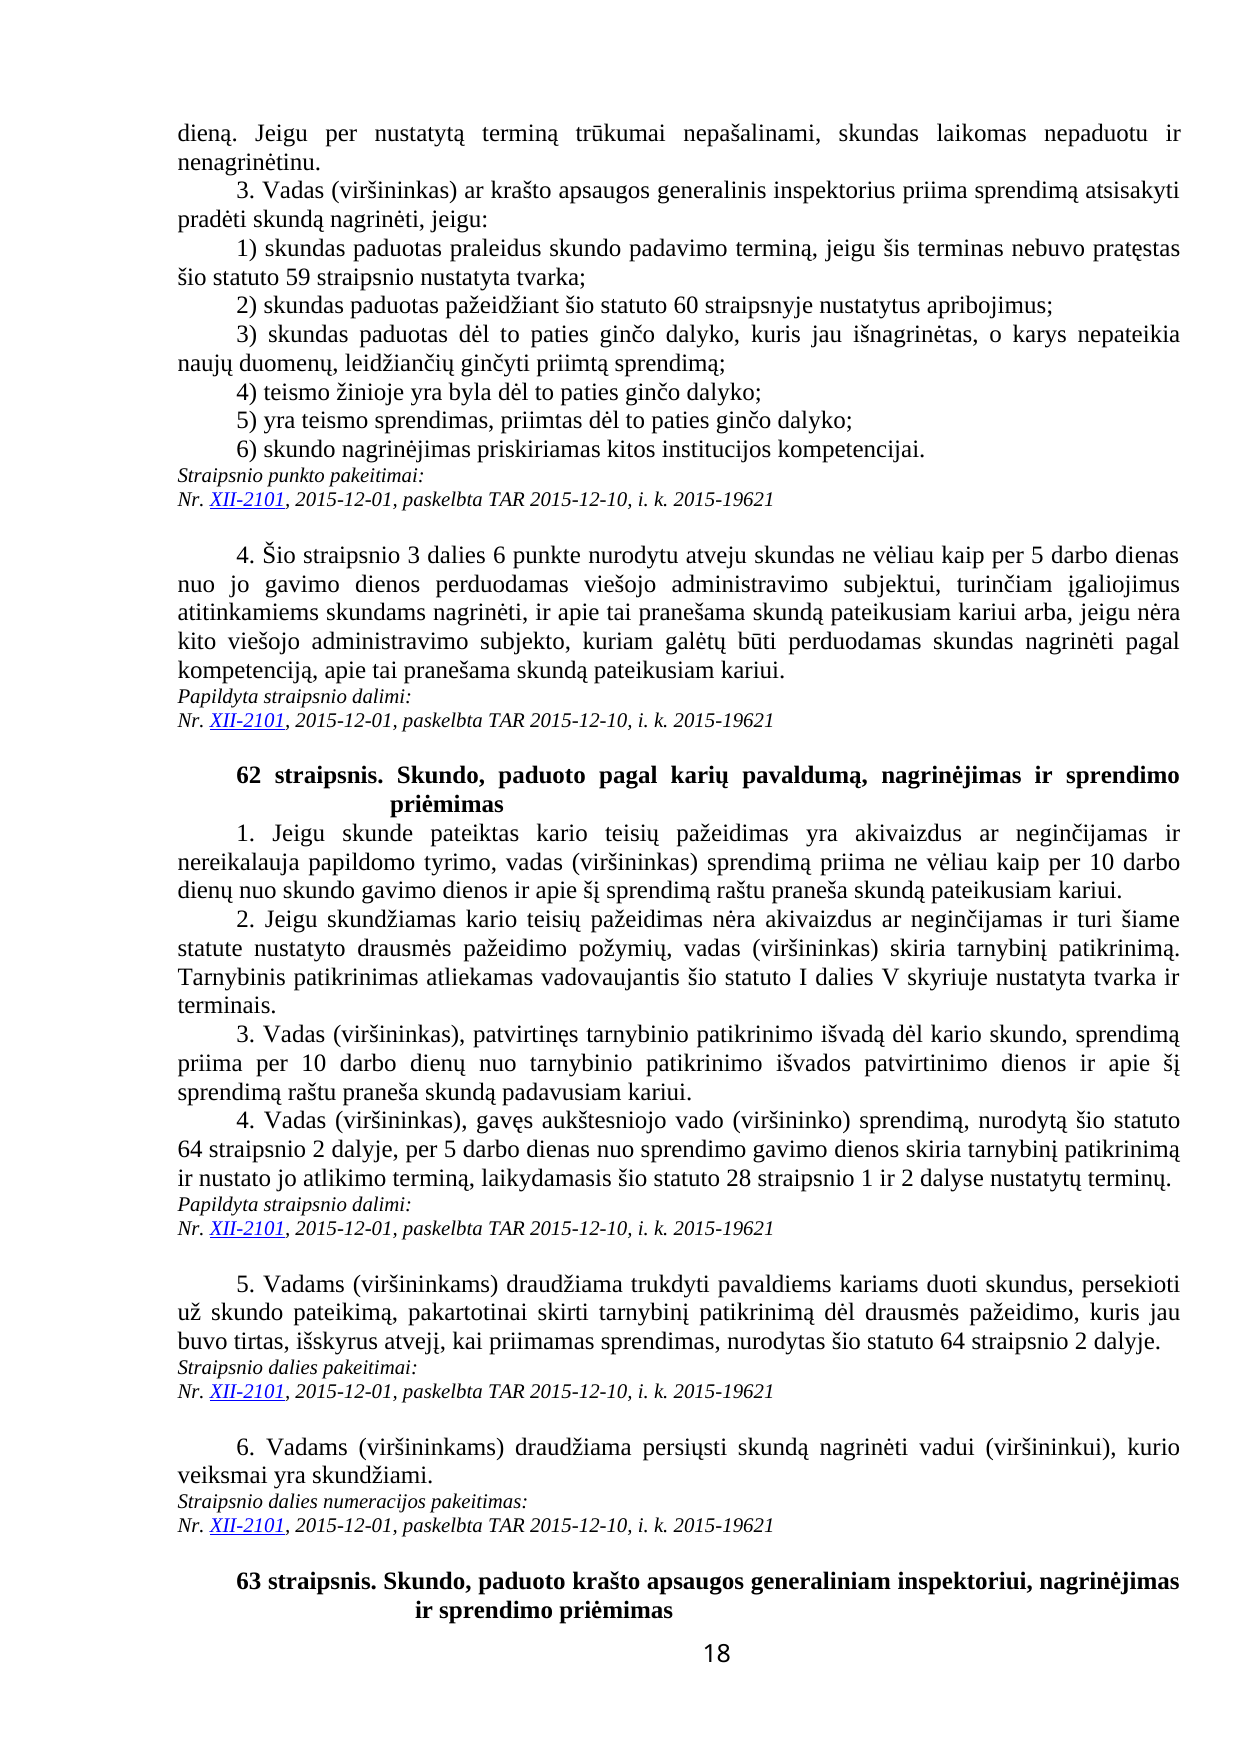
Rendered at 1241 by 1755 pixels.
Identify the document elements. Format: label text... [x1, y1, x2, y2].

text Papildyta straipsnio dalimi: [177, 684, 1181, 708]
text 4) teismo žinioje yra byla dėl to paties ginčo dalyko; [177, 377, 1181, 406]
text 2) skundas paduotas pažeidžiant šio statuto 60 straipsnyje nustatytus apribojimus; [177, 291, 1181, 319]
text Nr. XII-2101, 2015-12-01, paskelbta TAR 2015-12-10, i. k. 2015-19621 [177, 1379, 1181, 1403]
text 62 straipsnis. Skundo, paduoto pagal karių pavaldumą, nagrinėjimas ir sprendimo priėmimas [236, 761, 1181, 818]
text dieną. Jeigu per nustatytą terminą trūkumai nepašalinami, skundas laikomas nepaduotu ir nenagrinėtinu. [177, 118, 1181, 176]
text 3. Vadas (viršininkas) ar krašto apsaugos generalinis inspektorius priima sprendimą atsisakyti pradėti skundą nagrinėti, jeigu: [177, 176, 1181, 233]
text 3. Vadas (viršininkas), patvirtinęs tarnybinio patikrinimo išvadą dėl kario skundo, sprendimą priima per 10 darbo dienų nuo tarnybinio patikrinimo išvados patvirtinimo dienos ir apie šį sprendimą raštu praneša skundą padavusiam kariui. [177, 1019, 1181, 1106]
text 63 straipsnis. Skundo, paduoto krašto apsaugos generaliniam inspektoriui, nagrinėjimas ir sprendimo priėmimas [236, 1566, 1181, 1624]
text 3) skundas paduotas dėl to paties ginčo dalyko, kuris jau išnagrinėtas, o karys nepateikia naujų duomenų, leidžiančių ginčyti priimtą sprendimą; [177, 319, 1181, 377]
text 5. Vadams (viršininkams) draudžiama trukdyti pavaldiems kariams duoti skundus, persekioti už skundo pateikimą, pakartotinai skirti tarnybinį patikrinimą dėl drausmės pažeidimo, kuris jau buvo tirtas, išskyrus atvejį, kai priimamas sprendimas, nurodytas šio statuto 64 straipsnio 2 dalyje. [177, 1269, 1181, 1355]
text Nr. XII-2101, 2015-12-01, paskelbta TAR 2015-12-10, i. k. 2015-19621 [177, 487, 1181, 511]
text 1) skundas paduotas praleidus skundo padavimo terminą, jeigu šis terminas nebuvo pratęstas šio statuto 59 straipsnio nustatyta tvarka; [177, 233, 1181, 291]
text Straipsnio punkto pakeitimai: [177, 463, 1181, 487]
text Papildyta straipsnio dalimi: [177, 1192, 1181, 1216]
text Straipsnio dalies pakeitimai: [177, 1355, 1181, 1379]
text 6) skundo nagrinėjimas priskiriamas kitos institucijos kompetencijai. [177, 434, 1181, 463]
text 2. Jeigu skundžiamas kario teisių pažeidimas nėra akivaizdus ar neginčijamas ir turi šiame statute nustatyto drausmės pažeidimo požymių, vadas (viršininkas) skiria tarnybinį patikrinimą. Tarnybinis patikrinimas atliekamas vadovaujantis šio statuto I dalies V skyriuje nustatyta tvarka ir terminais. [177, 904, 1181, 1019]
text Nr. XII-2101, 2015-12-01, paskelbta TAR 2015-12-10, i. k. 2015-19621 [177, 708, 1181, 732]
text 4. Šio straipsnio 3 dalies 6 punkte nurodytu atveju skundas ne vėliau kaip per 5 darbo dienas nuo jo gavimo dienos perduodamas viešojo administravimo subjektui, turinčiam įgaliojimus atitinkamiems skundams nagrinėti, ir apie tai pranešama skundą pateikusiam kariui arba, jeigu nėra kito viešojo administravimo subjekto, kuriam galėtų būti perduodamas skundas nagrinėti pagal kompetenciją, apie tai pranešama skundą pateikusiam kariui. [177, 540, 1181, 684]
text 6. Vadams (viršininkams) draudžiama persiųsti skundą nagrinėti vadui (viršininkui), kurio veiksmai yra skundžiami. [177, 1432, 1181, 1489]
text Straipsnio dalies numeracijos pakeitimas: [177, 1489, 1181, 1513]
text Nr. XII-2101, 2015-12-01, paskelbta TAR 2015-12-10, i. k. 2015-19621 [177, 1216, 1181, 1240]
text 1. Jeigu skunde pateiktas kario teisių pažeidimas yra akivaizdus ar neginčijamas ir nereikalauja papildomo tyrimo, vadas (viršininkas) sprendimą priima ne vėliau kaip per 10 darbo dienų nuo skundo gavimo dienos ir apie šį sprendimą raštu praneša skundą pateikusiam kariui. [177, 818, 1181, 904]
text Nr. XII-2101, 2015-12-01, paskelbta TAR 2015-12-10, i. k. 2015-19621 [177, 1513, 1181, 1537]
text 5) yra teismo sprendimas, priimtas dėl to paties ginčo dalyko; [177, 406, 1181, 434]
text 4. Vadas (viršininkas), gavęs aukštesniojo vado (viršininko) sprendimą, nurodytą šio statuto 64 straipsnio 2 dalyje, per 5 darbo dienas nuo sprendimo gavimo dienos skiria tarnybinį patikrinimą ir nustato jo atlikimo terminą, laikydamasis šio statuto 28 straipsnio 1 ir 2 dalyse nustatytų terminų. [177, 1106, 1181, 1192]
